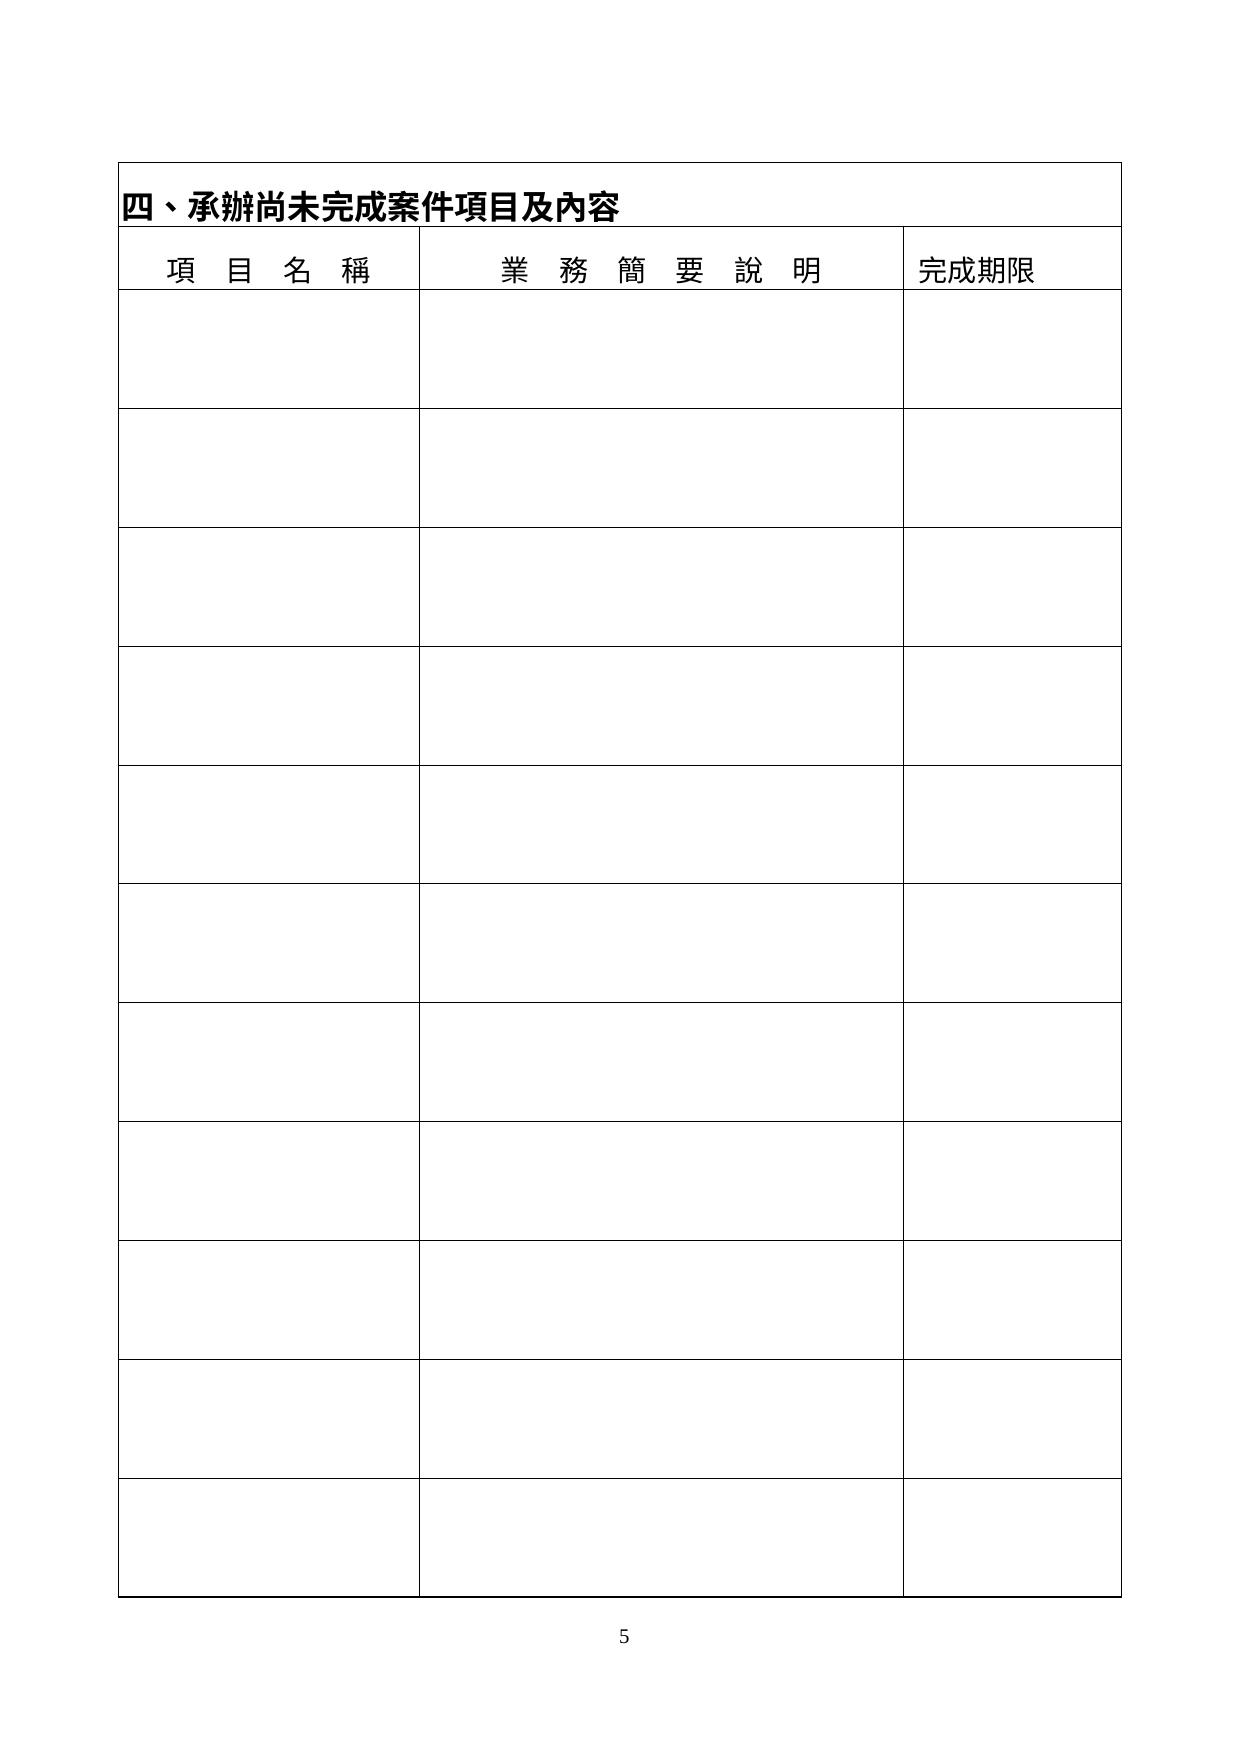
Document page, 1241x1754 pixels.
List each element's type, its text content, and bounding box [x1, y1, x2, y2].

table_cell [119, 1479, 419, 1596]
table_cell [119, 409, 419, 527]
table_cell [904, 647, 1121, 764]
table_cell [119, 884, 419, 1002]
table_cell [119, 1122, 419, 1240]
table_cell [420, 766, 903, 883]
table_cell [119, 766, 419, 883]
table_cell [420, 409, 903, 527]
table_cell 業 務 簡 要 說 明 [420, 227, 903, 289]
table_cell [420, 1360, 903, 1478]
table_cell [119, 1241, 419, 1359]
table_cell [119, 1003, 419, 1121]
table_cell [420, 884, 903, 1002]
table_cell [420, 528, 903, 646]
table_cell [420, 647, 903, 764]
table_cell [420, 290, 903, 408]
table_cell [904, 409, 1121, 527]
table_cell [904, 884, 1121, 1002]
table_cell [904, 1241, 1121, 1359]
table_cell [420, 1241, 903, 1359]
table_cell [420, 1003, 903, 1121]
table_cell [904, 766, 1121, 883]
table_cell [904, 1003, 1121, 1121]
table_cell [119, 290, 419, 408]
table_cell [420, 1122, 903, 1240]
table_cell [119, 647, 419, 764]
table_cell [420, 1479, 903, 1596]
table_cell [904, 1122, 1121, 1240]
table_cell 項 目 名 稱 [119, 227, 419, 289]
table_cell [904, 528, 1121, 646]
table_header 四、承辦尚未完成案件項目及內容 [119, 163, 1121, 226]
table_cell [119, 1360, 419, 1478]
table_cell [904, 1479, 1121, 1596]
table_cell [119, 528, 419, 646]
table_cell [904, 1360, 1121, 1478]
table_cell 完成期限 [904, 227, 1121, 289]
table_cell [904, 290, 1121, 408]
